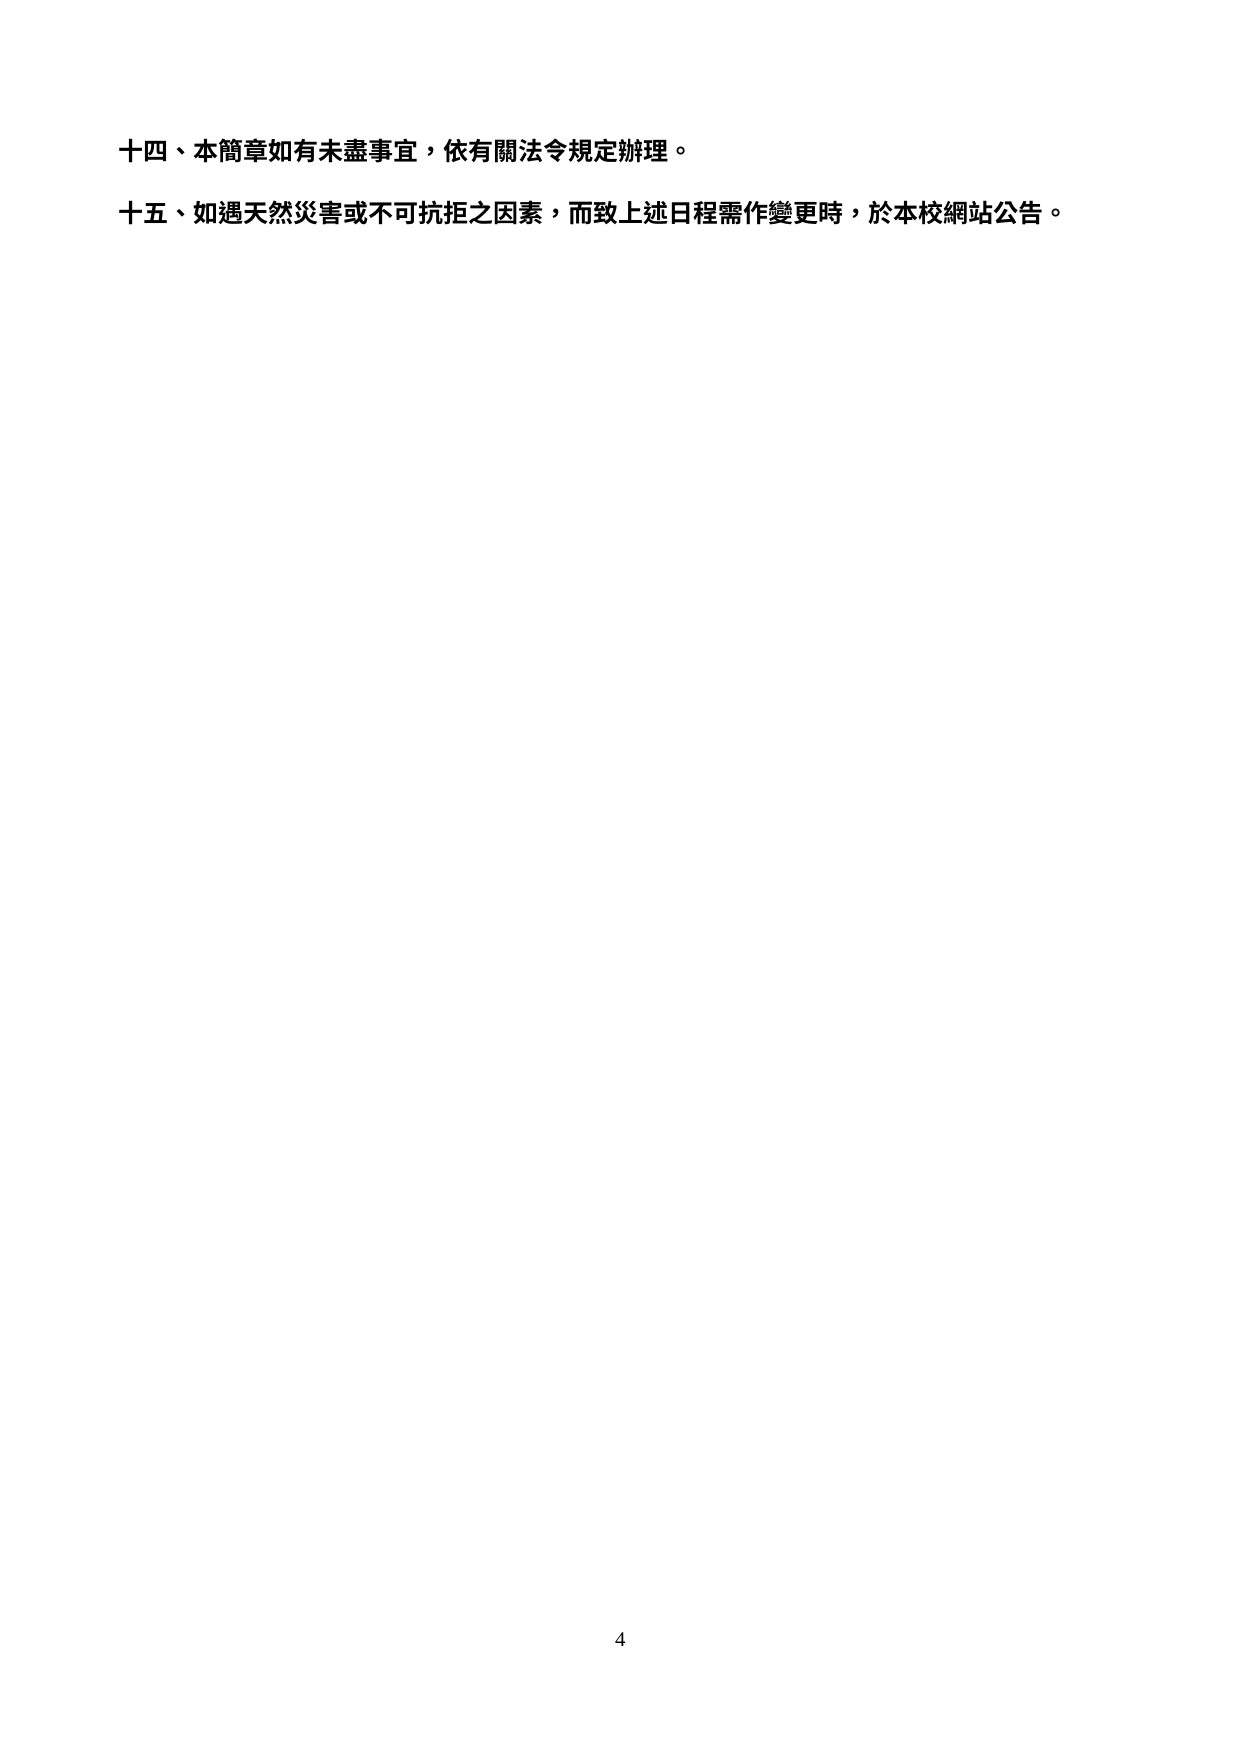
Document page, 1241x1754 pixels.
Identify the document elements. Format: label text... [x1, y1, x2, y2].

text 十五、如遇天然災害或不可抗拒之因素，而致上述日程需作變更時，於本校網站公告。 [118, 170, 1122, 233]
text 十四、本簡章如有未盡事宜，依有關法令規定辦理。 [118, 108, 1122, 170]
